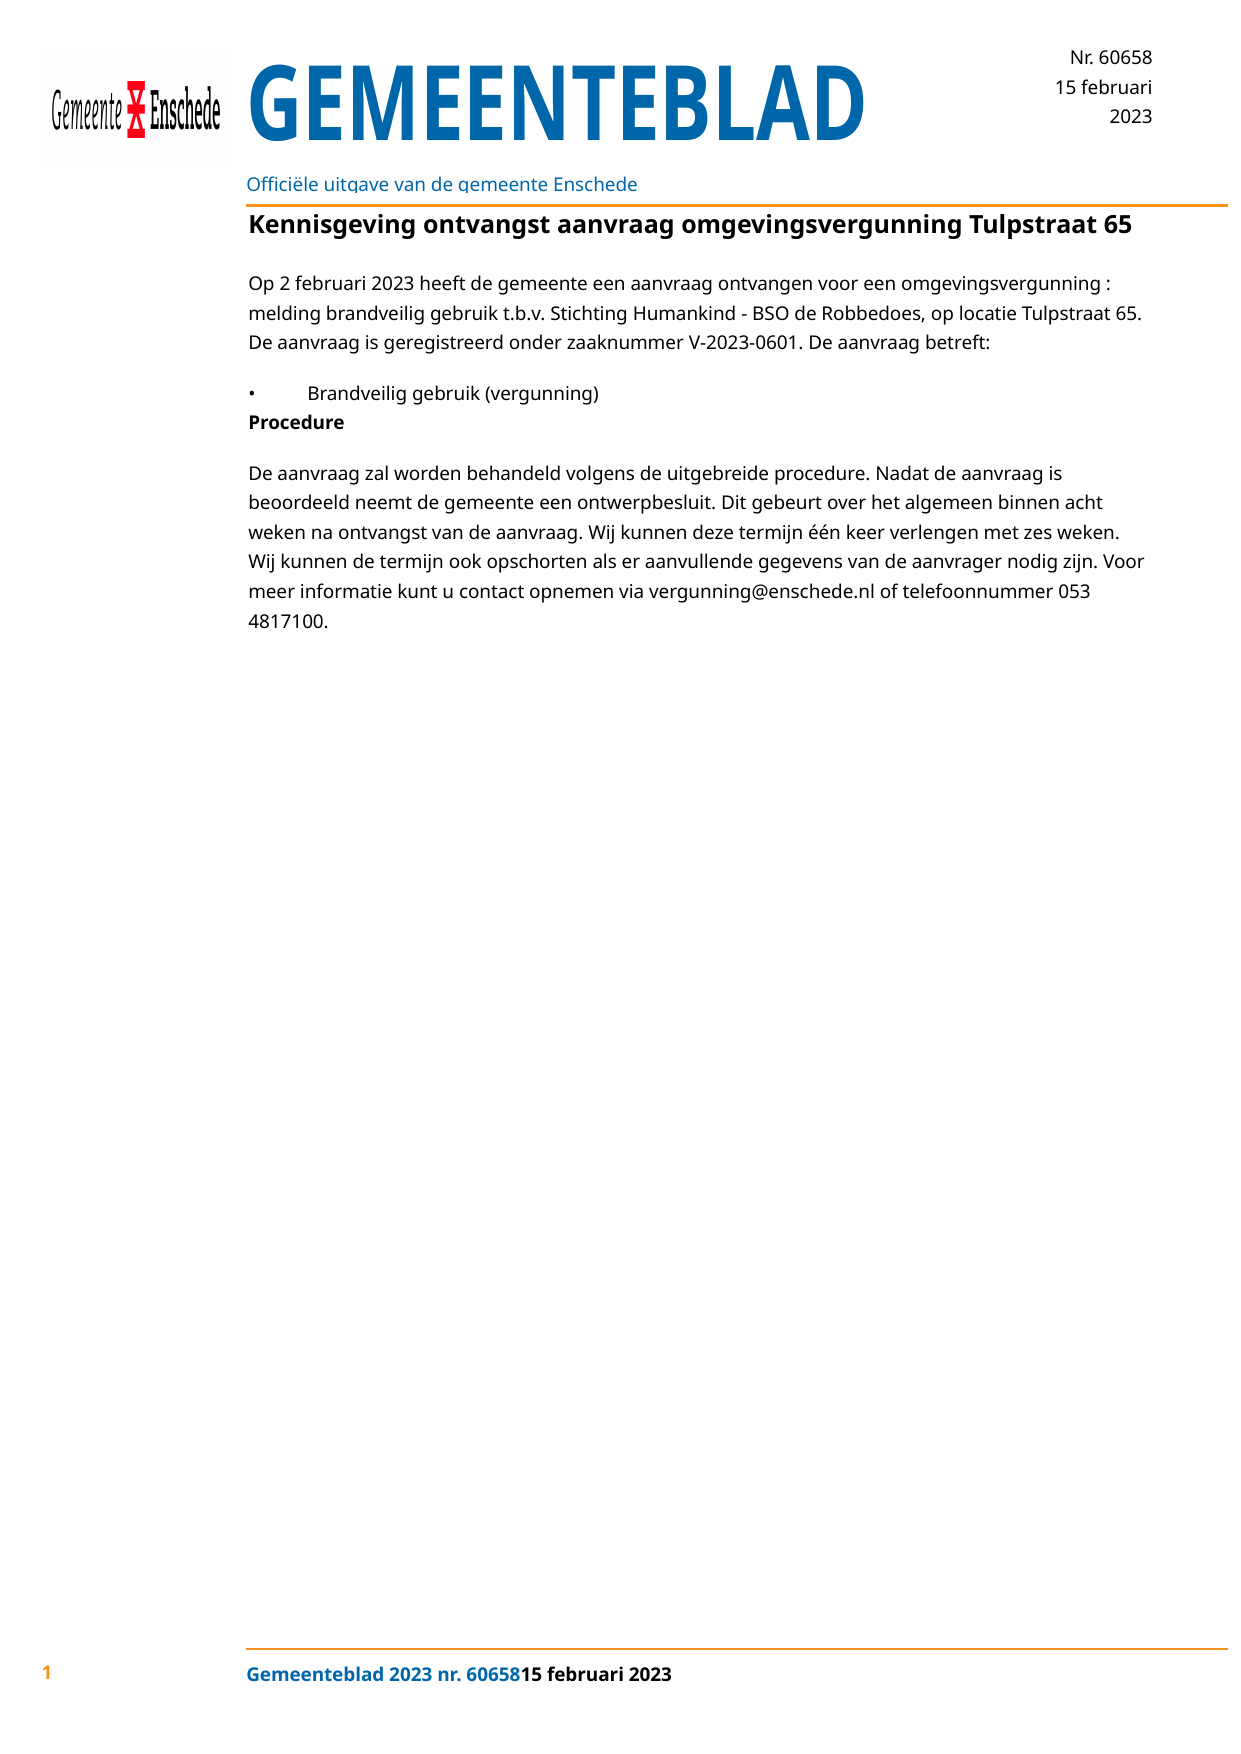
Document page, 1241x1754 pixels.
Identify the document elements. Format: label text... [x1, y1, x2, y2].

list Brandveilig gebruik (vergunning) [248, 380, 1152, 406]
text De aanvraag zal worden behandeld volgens de uitgebreide procedure. Nadat de aanvraag is beoordeeld neemt de gemeente een ontwerpbesluit. Dit gebeurt over het algemeen binnen acht weken na ontvangst van de aanvraag. Wij kunnen deze termijn één keer verlengen met zes weken. Wij kunnen de termijn ook opschorten als er aanvullende gegevens van de aanvrager nodig zijn. Voor meer informatie kunt u contact opnemen via vergunning@enschede.nl of telefoonnummer 053 4817100. [248, 460, 1152, 633]
text Procedure [248, 409, 1152, 435]
text Kennisgeving ontvangst aanvraag omgevingsvergunning Tulpstraat 65 [248, 207, 1152, 241]
picture [41, 47, 231, 172]
text Op 2 februari 2023 heeft de gemeente een aanvraag ontvangen voor een omgevingsvergunning : melding brandveilig gebruik t.b.v. Stichting Humankind - BSO de Robbedoes, op locatie Tulpstraat 65. De aanvraag is geregistreerd onder zaaknummer V-2023-0601. De aanvraag betreft: [248, 270, 1152, 355]
